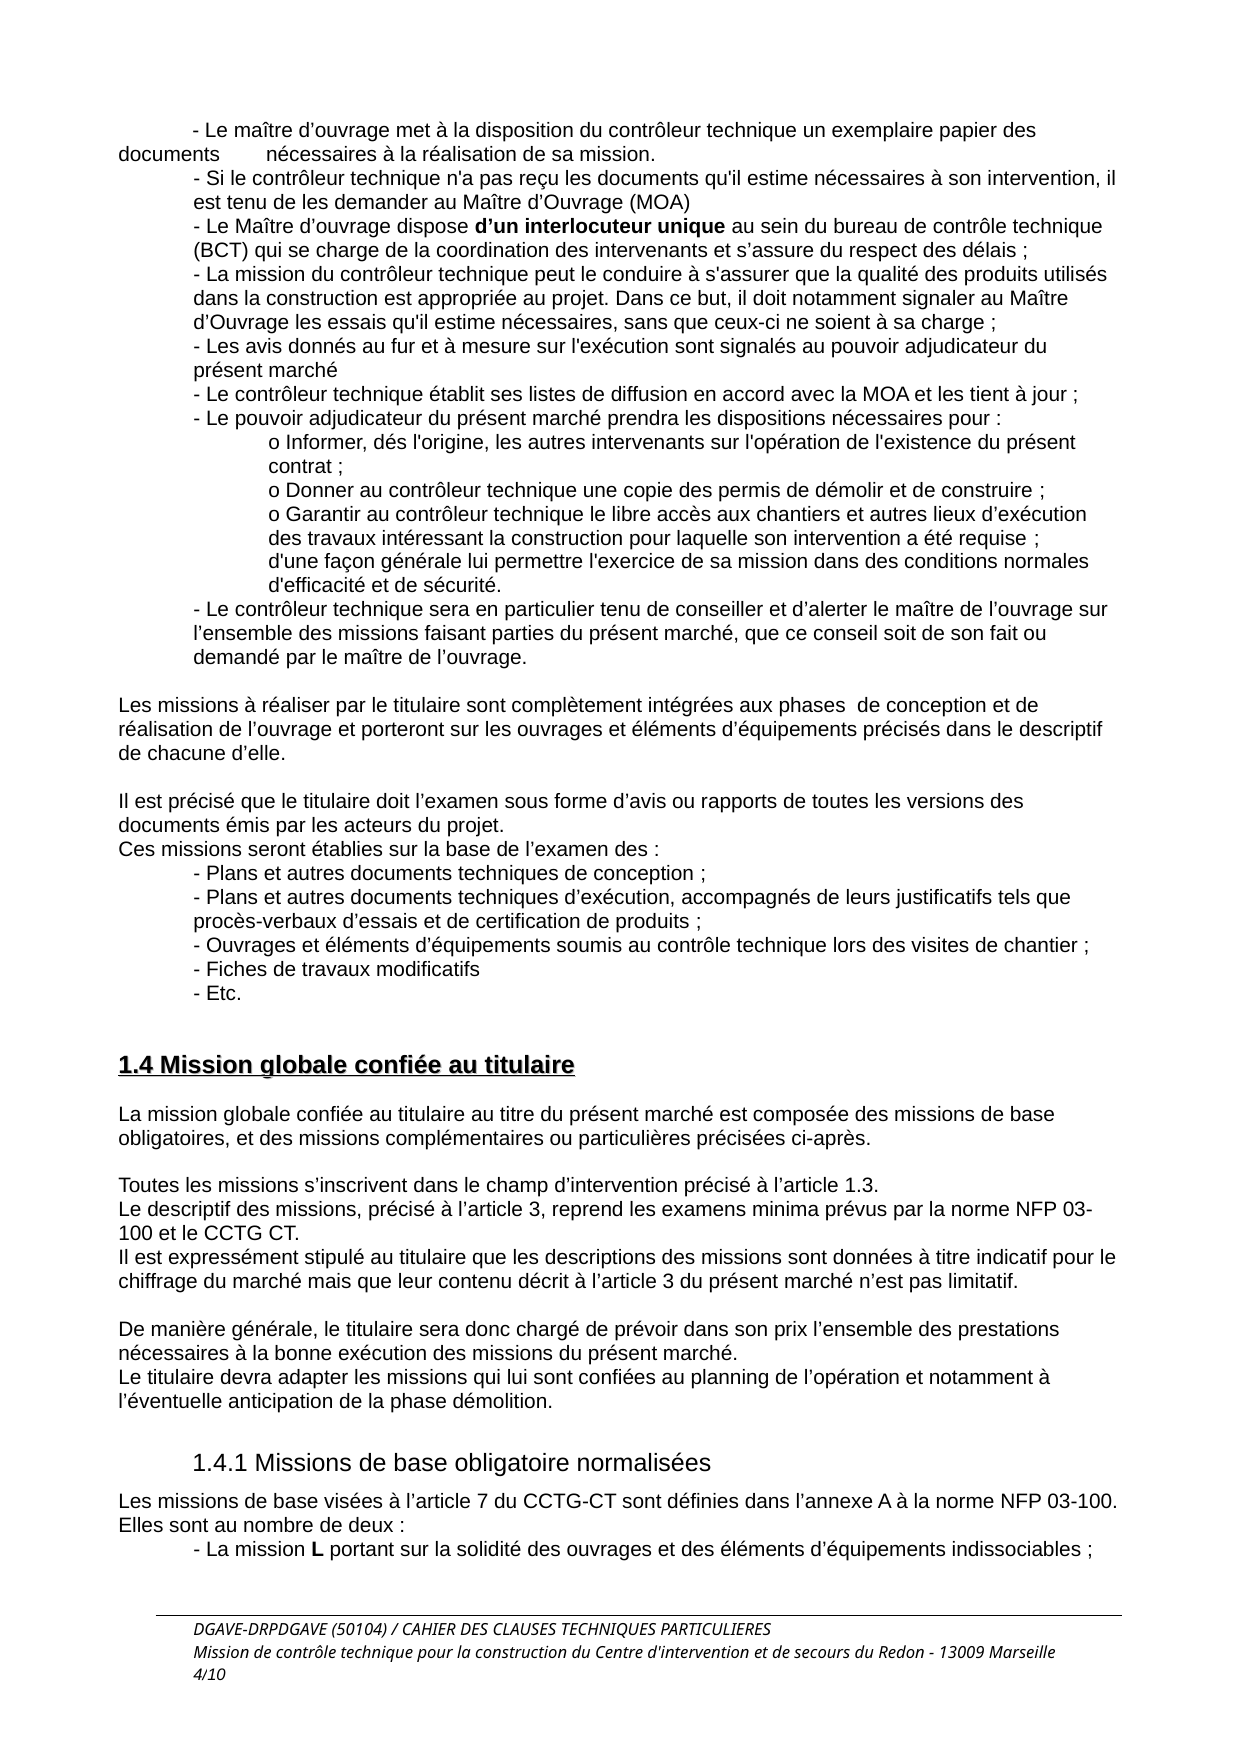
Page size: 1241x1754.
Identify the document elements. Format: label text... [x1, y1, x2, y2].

text - Le Maître d’ouvrage dispose d’un interlocuteur unique au sein du bureau de contrôle technique (BCT) qui se charge de la coordination des intervenants et s’assure du respect des délais ; [193, 214, 1122, 262]
text Les missions de base visées à l’article 7 du CCTG-CT sont définies dans l’annexe A à la norme NFP 03-100. Elles sont au nombre de deux : [118, 1489, 1122, 1537]
text Il est expressément stipulé au titulaire que les descriptions des missions sont données à titre indicatif pour le chiffrage du marché mais que leur contenu décrit à l’article 3 du présent marché n’est pas limitatif. [118, 1245, 1122, 1293]
subtitle 1.4 Mission globale confiée au titulaire [118, 1050, 1122, 1079]
text - La mission du contrôleur technique peut le conduire à s'assurer que la qualité des produits utilisés dans la construction est appropriée au projet. Dans ce but, il doit notamment signaler au Maître d’Ouvrage les essais qu'il estime nécessaires, sans que ceux-ci ne soient à sa charge ; [193, 262, 1122, 334]
text Les missions à réaliser par le titulaire sont complètement intégrées aux phases de conception et de réalisation de l’ouvrage et porteront sur les ouvrages et éléments d’équipements précisés dans le descriptif de chacune d’elle. [118, 693, 1122, 765]
text - Les avis donnés au fur et à mesure sur l'exécution sont signalés au pouvoir adjudicateur du présent marché [193, 334, 1122, 382]
text - Plans et autres documents techniques de conception ; [193, 861, 1122, 885]
text Le descriptif des missions, précisé à l’article 3, reprend les examens minima prévus par la norme NFP 03-100 et le CCTG CT. [118, 1197, 1122, 1245]
text o Garantir au contrôleur technique le libre accès aux chantiers et autres lieux d’exécution des travaux intéressant la construction pour laquelle son intervention a été requise ; [268, 501, 1122, 549]
text - Fiches de travaux modificatifs [193, 957, 1122, 981]
text o Informer, dés l'origine, les autres intervenants sur l'opération de l'existence du présent contrat ; [268, 429, 1122, 477]
text Toutes les missions s’inscrivent dans le champ d’intervention précisé à l’article 1.3. [118, 1173, 1122, 1197]
text - La mission L portant sur la solidité des ouvrages et des éléments d’équipements indissociables ; [193, 1537, 1122, 1561]
text La mission globale confiée au titulaire au titre du présent marché est composée des missions de base obligatoires, et des missions complémentaires ou particulières précisées ci-après. [118, 1101, 1122, 1149]
text - Si le contrôleur technique n'a pas reçu les documents qu'il estime nécessaires à son intervention, il est tenu de les demander au Maître d’Ouvrage (MOA) [193, 166, 1122, 214]
text De manière générale, le titulaire sera donc chargé de prévoir dans son prix l’ensemble des prestations nécessaires à la bonne exécution des missions du présent marché. [118, 1317, 1122, 1365]
text - Le contrôleur technique sera en particulier tenu de conseiller et d’alerter le maître de l’ouvrage sur [193, 597, 1122, 621]
text - Le maître d’ouvrage met à la disposition du contrôleur technique un exemplaire papier des documents nécessaires à la réalisation de sa mission. [118, 118, 1122, 166]
text o Donner au contrôleur technique une copie des permis de démolir et de construire ; [268, 477, 1122, 501]
text d'une façon générale lui permettre l'exercice de sa mission dans des conditions normales d'efficacité et de sécurité. [268, 549, 1122, 597]
text - Plans et autres documents techniques d’exécution, accompagnés de leurs justificatifs tels que procès-verbaux d’essais et de certification de produits ; [193, 885, 1122, 933]
text - Le contrôleur technique établit ses listes de diffusion en accord avec la MOA et les tient à jour ; [193, 382, 1122, 406]
text l’ensemble des missions faisant parties du présent marché, que ce conseil soit de son fait ou demandé par le maître de l’ouvrage. [193, 621, 1122, 669]
text Ces missions seront établies sur la base de l’examen des : [118, 837, 1122, 861]
text - Le pouvoir adjudicateur du présent marché prendra les dispositions nécessaires pour : [193, 406, 1122, 429]
text - Ouvrages et éléments d’équipements soumis au contrôle technique lors des visites de chantier ; [193, 933, 1122, 957]
subtitle 1.4.1 Missions de base obligatoire normalisées [118, 1448, 1122, 1477]
text Le titulaire devra adapter les missions qui lui sont confiées au planning de l’opération et notamment à l’éventuelle anticipation de la phase démolition. [118, 1365, 1122, 1413]
text Il est précisé que le titulaire doit l’examen sous forme d’avis ou rapports de toutes les versions des documents émis par les acteurs du projet. [118, 789, 1122, 837]
text - Etc. [193, 981, 1122, 1004]
